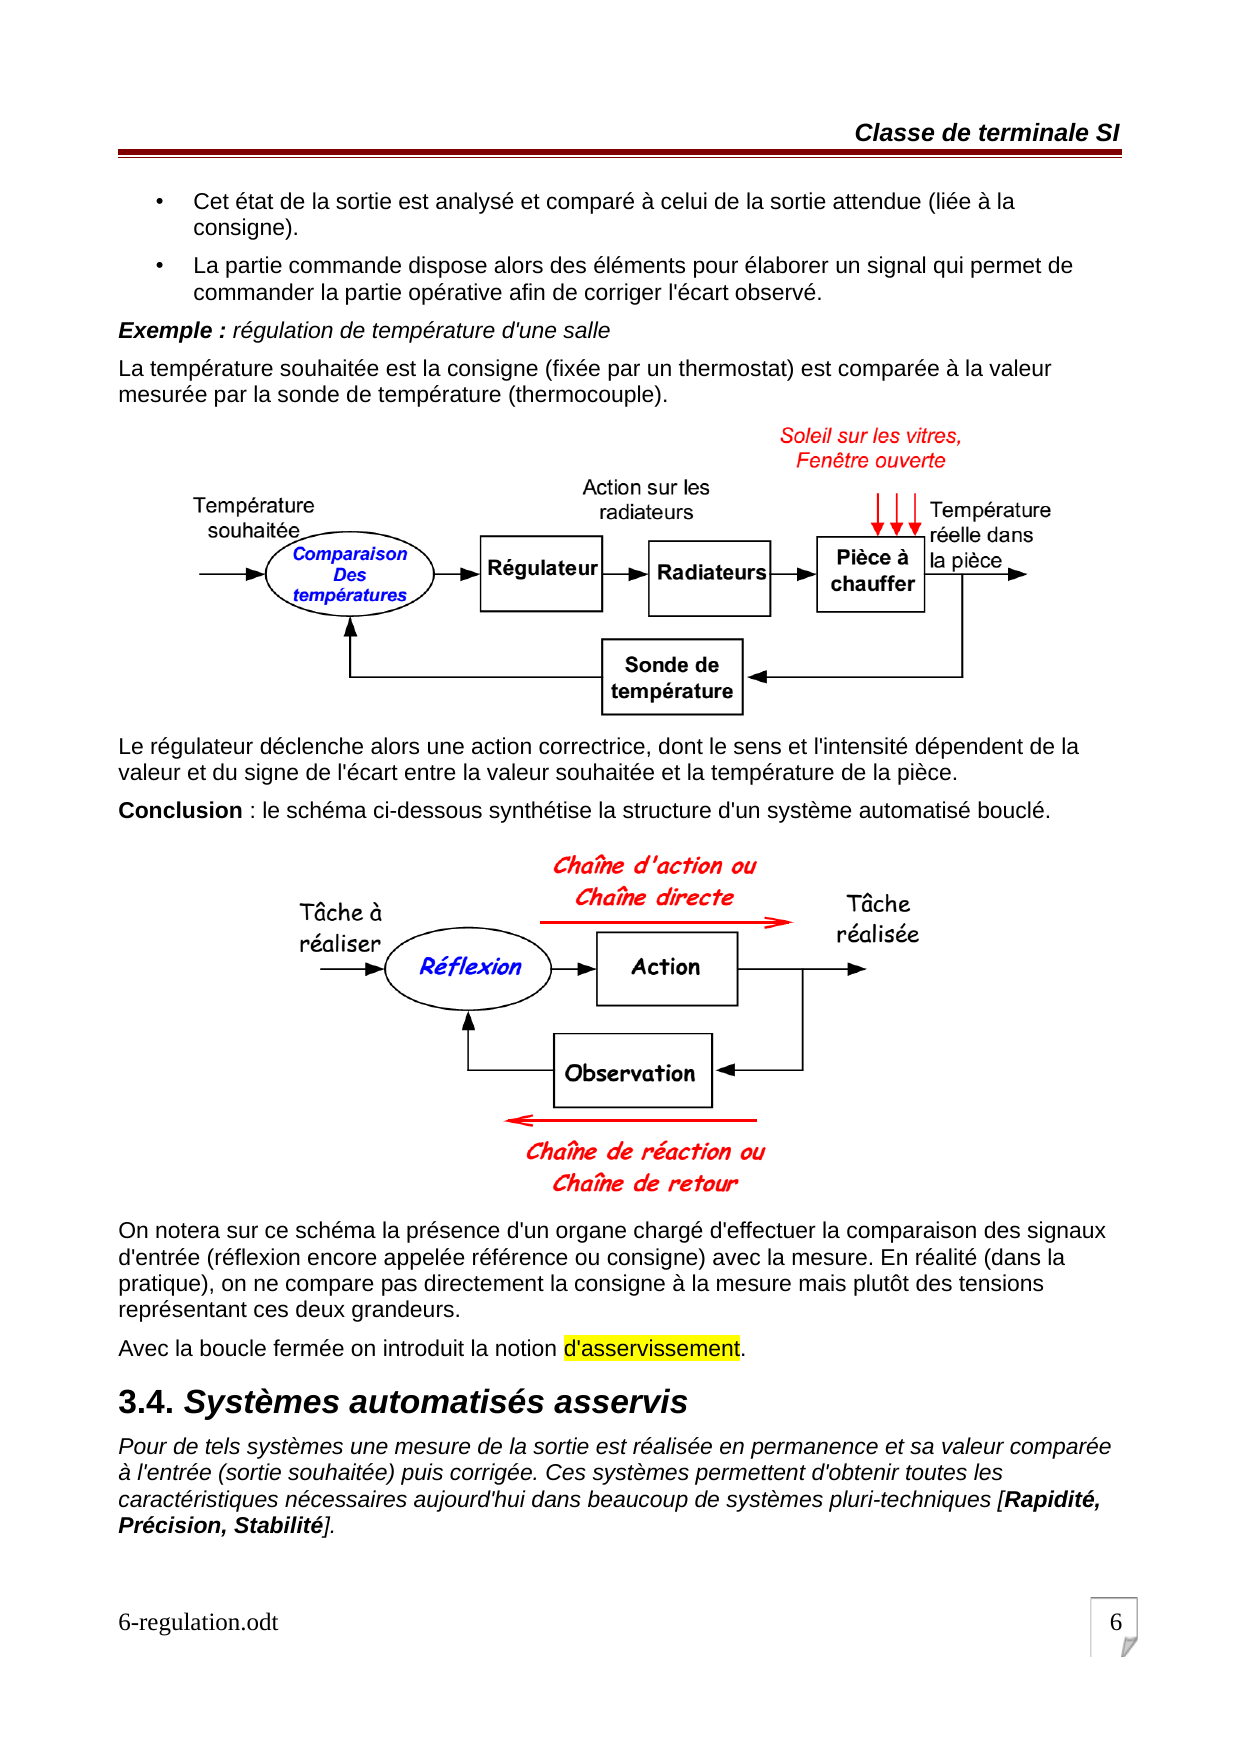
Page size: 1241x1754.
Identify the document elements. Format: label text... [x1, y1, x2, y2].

text Le régulateur déclenche alors une action correctrice, dont le sens et l'intensité dépendent de la valeur et du signe de l'écart entre la valeur souhaitée et la température de la pièce. [118, 733, 1122, 786]
text Exemple : régulation de température d'une salle [118, 317, 1122, 343]
text Conclusion : le schéma ci-dessous synthétise la structure d'un système automatisé bouclé. [118, 797, 1122, 824]
text La température souhaitée est la consigne (fixée par un thermostat) est comparée à la valeur mesurée par la sonde de température (thermocouple). [118, 355, 1122, 408]
text On notera sur ce schéma la présence d'un organe chargé d'effectuer la comparaison des signaux d'entrée (réflexion encore appelée référence ou consigne) avec la mesure. En réalité (dans la pratique), on ne compare pas directement la consigne à la mesure mais plutôt des tensions représentant ces deux grandeurs. [118, 1217, 1122, 1323]
picture [177, 419, 1063, 722]
text Avec la boucle fermée on introduit la notion d'asservissement. [118, 1334, 1122, 1361]
list La partie commande dispose alors des éléments pour élaborer un signal qui permet de commander la partie opérative afin de corriger l'écart observé. [156, 252, 1122, 305]
picture [277, 835, 964, 1206]
subtitle 3.4. Systèmes automatisés asservis [118, 1382, 1122, 1420]
list Cet état de la sortie est analysé et comparé à celui de la sortie attendue (liée à la consigne). [156, 188, 1122, 241]
text Pour de tels systèmes une mesure de la sortie est réalisée en permanence et sa valeur comparée à l'entrée (sortie souhaitée) puis corrigée. Ces systèmes permettent d'obtenir toutes les caractéristiques nécessaires aujourd'hui dans beaucoup de systèmes pluri-techniques [Rapidité, Précision, Stabilité]. [118, 1433, 1122, 1538]
